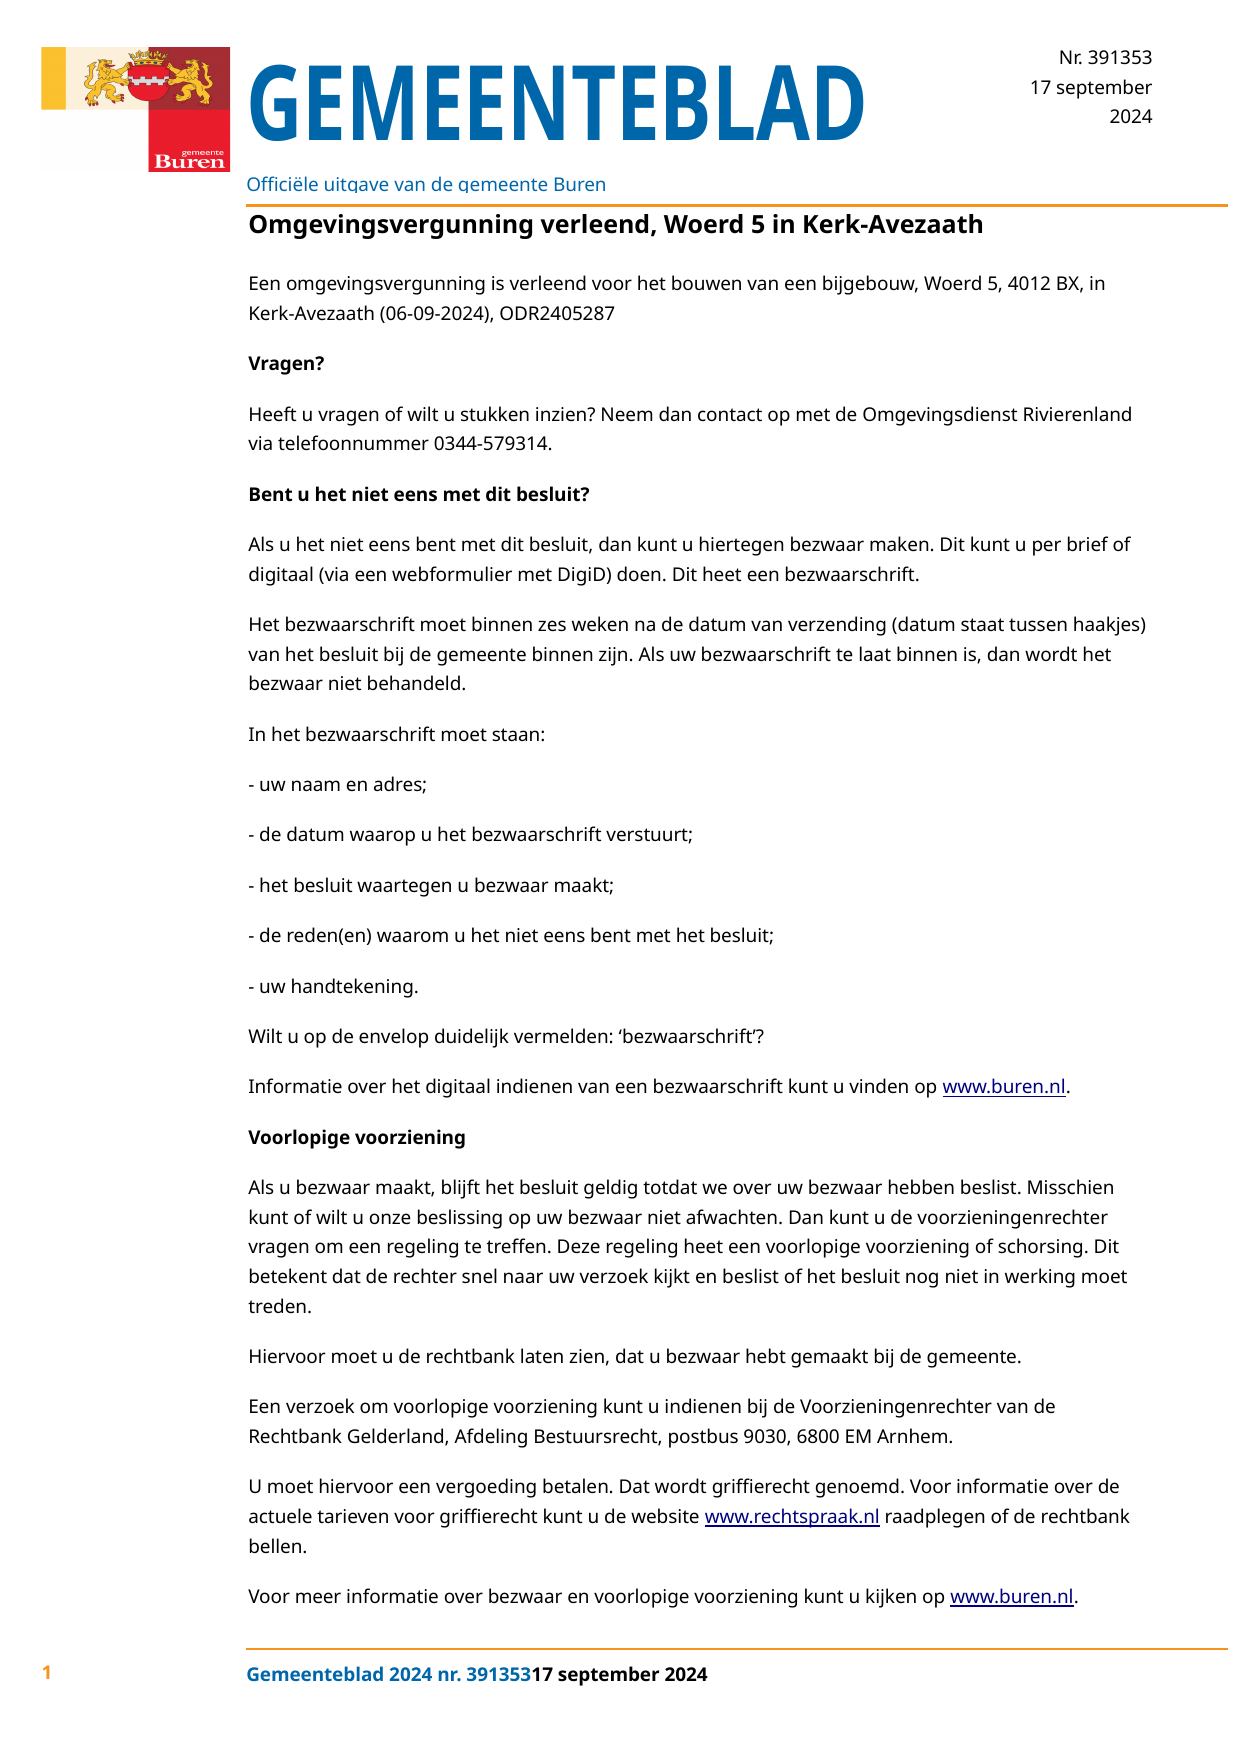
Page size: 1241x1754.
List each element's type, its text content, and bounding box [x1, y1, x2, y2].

text Een omgevingsvergunning is verleend voor het bouwen van een bijgebouw, Woerd 5, 4012 BX, in Kerk-Avezaath (06-09-2024), ODR2405287 [248, 270, 1152, 326]
text Heeft u vragen of wilt u stukken inzien? Neem dan contact op met de Omgevingsdienst Rivierenland via telefoonnummer 0344-579314. [248, 401, 1152, 456]
text U moet hiervoor een vergoeding betalen. Dat wordt griffierecht genoemd. Voor informatie over de actuele tarieven voor griffierecht kunt u de website www.rechtspraak.nl raadplegen of de rechtbank bellen. [248, 1474, 1152, 1558]
text - het besluit waartegen u bezwaar maakt; [248, 872, 1152, 898]
text Hiervoor moet u de rechtbank laten zien, dat u bezwaar hebt gemaakt bij de gemeente. [248, 1343, 1152, 1369]
text Als u bezwaar maakt, blijft het besluit geldig totdat we over uw bezwaar hebben beslist. Misschien kunt of wilt u onze beslissing op uw bezwaar niet afwachten. Dan kunt u de voorzieningenrechter vragen om een regeling te treffen. Deze regeling heet een voorlopige voorziening of schorsing. Dit betekent dat de rechter snel naar uw verzoek kijkt en beslist of het besluit nog niet in werking moet treden. [248, 1174, 1152, 1318]
text Informatie over het digitaal indienen van een bezwaarschrift kunt u vinden op www.buren.nl. [248, 1074, 1152, 1099]
text - uw handtekening. [248, 973, 1152, 998]
picture [41, 47, 231, 172]
text Als u het niet eens bent met dit besluit, dan kunt u hiertegen bezwaar maken. Dit kunt u per brief of digitaal (via een webformulier met DigiD) doen. Dit heet een bezwaarschrift. [248, 531, 1152, 586]
text Een verzoek om voorlopige voorziening kunt u indienen bij de Voorzieningenrechter van de Rechtbank Gelderland, Afdeling Bestuursrecht, postbus 9030, 6800 EM Arnhem. [248, 1394, 1152, 1449]
text Bent u het niet eens met dit besluit? [248, 481, 1152, 506]
text In het bezwaarschrift moet staan: [248, 721, 1152, 746]
text Voor meer informatie over bezwaar en voorlopige voorziening kunt u kijken op www.buren.nl. [248, 1583, 1152, 1609]
text Voorlopige voorziening [248, 1124, 1152, 1150]
text Vragen? [248, 350, 1152, 376]
text - uw naam en adres; [248, 771, 1152, 797]
text Wilt u op de envelop duidelijk vermelden: ‘bezwaarschrift’? [248, 1023, 1152, 1049]
text Omgevingsvergunning verleend, Woerd 5 in Kerk-Avezaath [248, 207, 1152, 241]
text Het bezwaarschrift moet binnen zes weken na de datum van verzending (datum staat tussen haakjes) van het besluit bij de gemeente binnen zijn. Als uw bezwaarschrift te laat binnen is, dan wordt het bezwaar niet behandeld. [248, 611, 1152, 696]
text - de reden(en) waarom u het niet eens bent met het besluit; [248, 922, 1152, 948]
text - de datum waarop u het bezwaarschrift verstuurt; [248, 822, 1152, 847]
